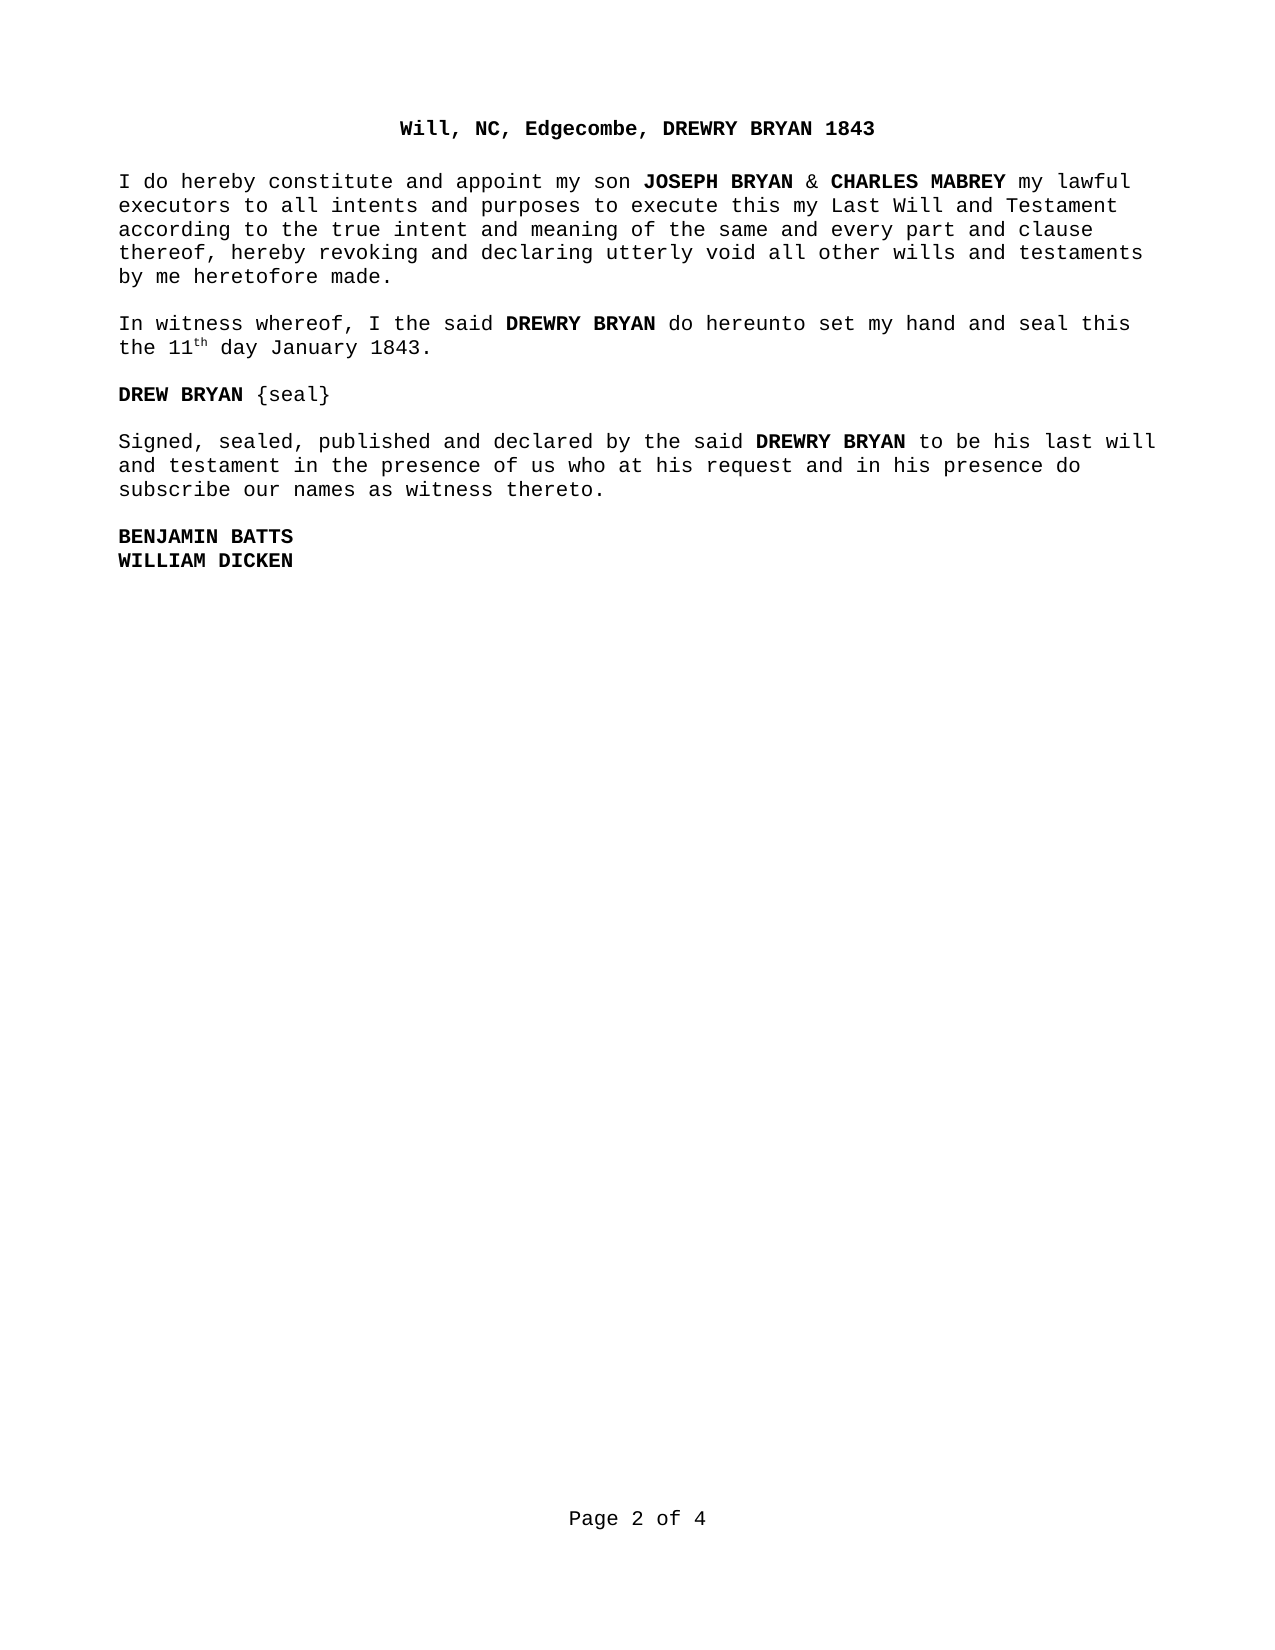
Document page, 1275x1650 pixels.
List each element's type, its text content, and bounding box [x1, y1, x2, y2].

text I do hereby constitute and appoint my son JOSEPH BRYAN & CHARLES MABREY my lawful executors to all intents and purposes to execute this my Last Will and Testament according to the true intent and meaning of the same and every part and clause thereof, hereby revoking and declaring utterly void all other wills and testaments by me heretofore made. [118, 171, 1157, 289]
text WILLIAM DICKEN [118, 549, 1157, 573]
text Signed, sealed, published and declared by the said DREWRY BRYAN to be his last will and testament in the presence of us who at his request and in his presence do subscribe our names as witness thereto. [118, 431, 1157, 502]
text DREW BRYAN {seal} [118, 384, 1157, 408]
text BENJAMIN BATTS [118, 526, 1157, 549]
text In witness whereof, I the said DREWRY BRYAN do hereunto set my hand and seal this the 11th day January 1843. [118, 313, 1157, 360]
